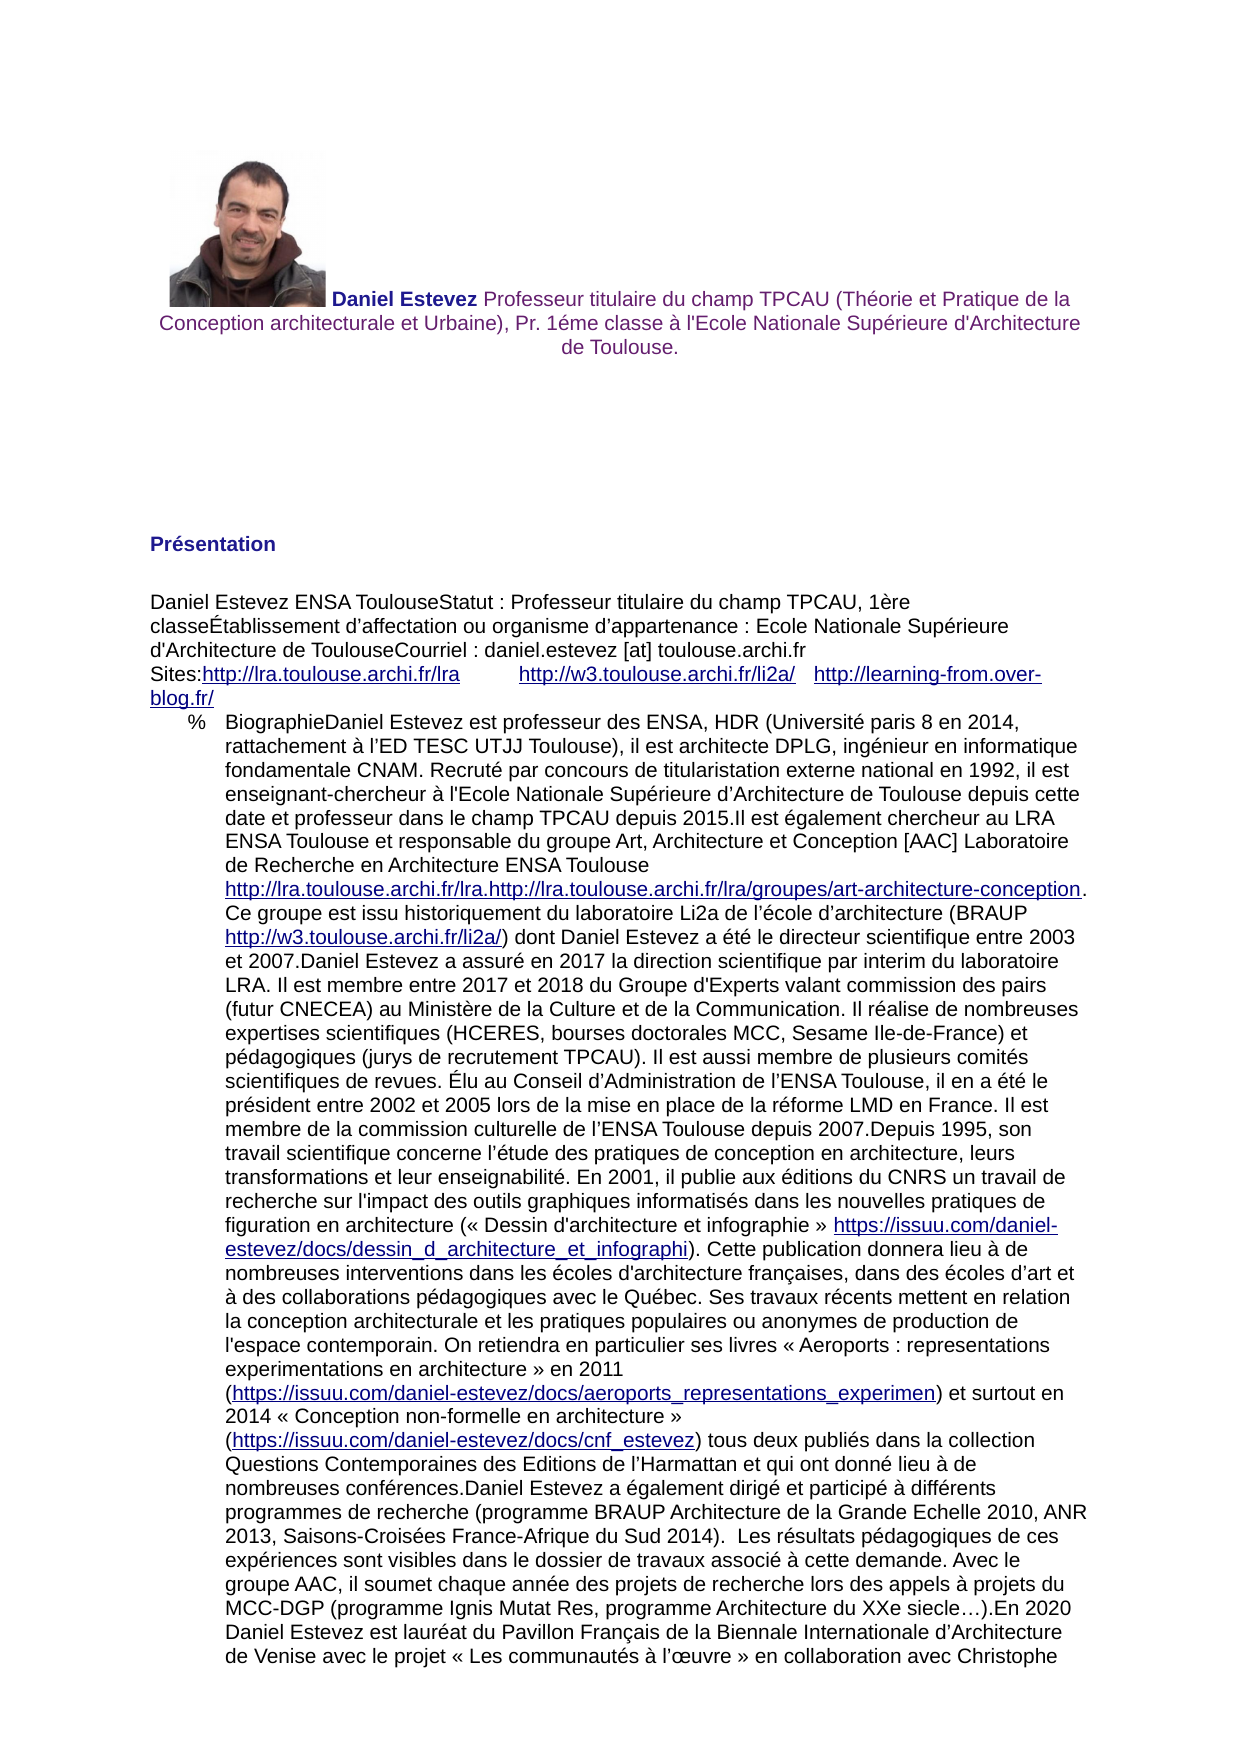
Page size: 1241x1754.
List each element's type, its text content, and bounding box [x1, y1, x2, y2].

text Daniel Estevez ENSA ToulouseStatut : Professeur titulaire du champ TPCAU, 1ère classeÉtablissement d’affectation ou organisme d’appartenance : Ecole Nationale Supérieure d'Architecture de ToulouseCourriel : daniel.estevez [at] toulouse.archi.fr [150, 590, 1090, 662]
subtitle Présentation [150, 531, 1090, 555]
list BiographieDaniel Estevez est professeur des ENSA, HDR (Université paris 8 en 2014, rattachement à l’ED TESC UTJJ Toulouse), il est architecte DPLG, ingénieur en informatique fondamentale CNAM. Recruté par concours de titularistation externe national en 1992, il est enseignant-chercheur à l'Ecole Nationale Supérieure d’Architecture de Toulouse depuis cette date et professeur dans le champ TPCAU depuis 2015.Il est également chercheur au LRA ENSA Toulouse et responsable du groupe Art, Architecture et Conception [AAC] Laboratoire de Recherche en Architecture ENSA Toulouse http://lra.toulouse.archi.fr/lra.http://lra.toulouse.archi.fr/lra/groupes/art-architecture-conception. Ce groupe est issu historiquement du laboratoire Li2a de l’école d’architecture (BRAUP http://w3.toulouse.archi.fr/li2a/) dont Daniel Estevez a été le directeur scientifique entre 2003 et 2007.Daniel Estevez a assuré en 2017 la direction scientifique par interim du laboratoire LRA. Il est membre entre 2017 et 2018 du Groupe d'Experts valant commission des pairs (futur CNECEA) au Ministère de la Culture et de la Communication. Il réalise de nombreuses expertises scientifiques (HCERES, bourses doctorales MCC, Sesame Ile-de-France) et pédagogiques (jurys de recrutement TPCAU). Il est aussi membre de plusieurs comités scientifiques de revues. Élu au Conseil d’Administration de l’ENSA Toulouse, il en a été le président entre 2002 et 2005 lors de la mise en place de la réforme LMD en France. Il est membre de la commission culturelle de l’ENSA Toulouse depuis 2007.Depuis 1995, son travail scientifique concerne l’étude des pratiques de conception en architecture, leurs transformations et leur enseignabilité. En 2001, il publie aux éditions du CNRS un travail de recherche sur l'impact des outils graphiques informatisés dans les nouvelles pratiques de figuration en architecture (« Dessin d'architecture et infographie » https://issuu.com/daniel-estevez/docs/dessin_d_architecture_et_infographi). Cette publication donnera lieu à de nombreuses interventions dans les écoles d'architecture françaises, dans des écoles d’art et à des collaborations pédagogiques avec le Québec. Ses travaux récents mettent en relation la conception architecturale et les pratiques populaires ou anonymes de production de l'espace contemporain. On retiendra en particulier ses livres « Aeroports : representations experimentations en architecture » en 2011 (https://issuu.com/daniel-estevez/docs/aeroports_representations_experimen) et surtout en 2014 « Conception non-formelle en architecture » (https://issuu.com/daniel-estevez/docs/cnf_estevez) tous deux publiés dans la collection Questions Contemporaines des Editions de l’Harmattan et qui ont donné lieu à de nombreuses conférences.Daniel Estevez a également dirigé et participé à différents programmes de recherche (programme BRAUP Architecture de la Grande Echelle 2010, ANR 2013, Saisons-Croisées France-Afrique du Sud 2014). Les résultats pédagogiques de ces expériences sont visibles dans le dossier de travaux associé à cette demande. Avec le groupe AAC, il soumet chaque année des projets de recherche lors des appels à projets du MCC-DGP (programme Ignis Mutat Res, programme Architecture du XXe siecle…).En 2020 Daniel Estevez est lauréat du Pavillon Français de la Biennale Internationale d’Architecture de Venise avec le projet « Les communautés à l’œuvre » en collaboration avec Christophe [187, 709, 1090, 1668]
text Sites:http://lra.toulouse.archi.fr/lra http://w3.toulouse.archi.fr/li2a/ http://learning-from.over-blog.fr/ [150, 662, 1090, 709]
picture [169, 150, 326, 307]
subtitle Daniel Estevez Professeur titulaire du champ TPCAU (Théorie et Pratique de la Conception architecturale et Urbaine), Pr. 1éme classe à l'Ecole Nationale Supérieure d'Architecture de Toulouse. [150, 150, 1090, 358]
